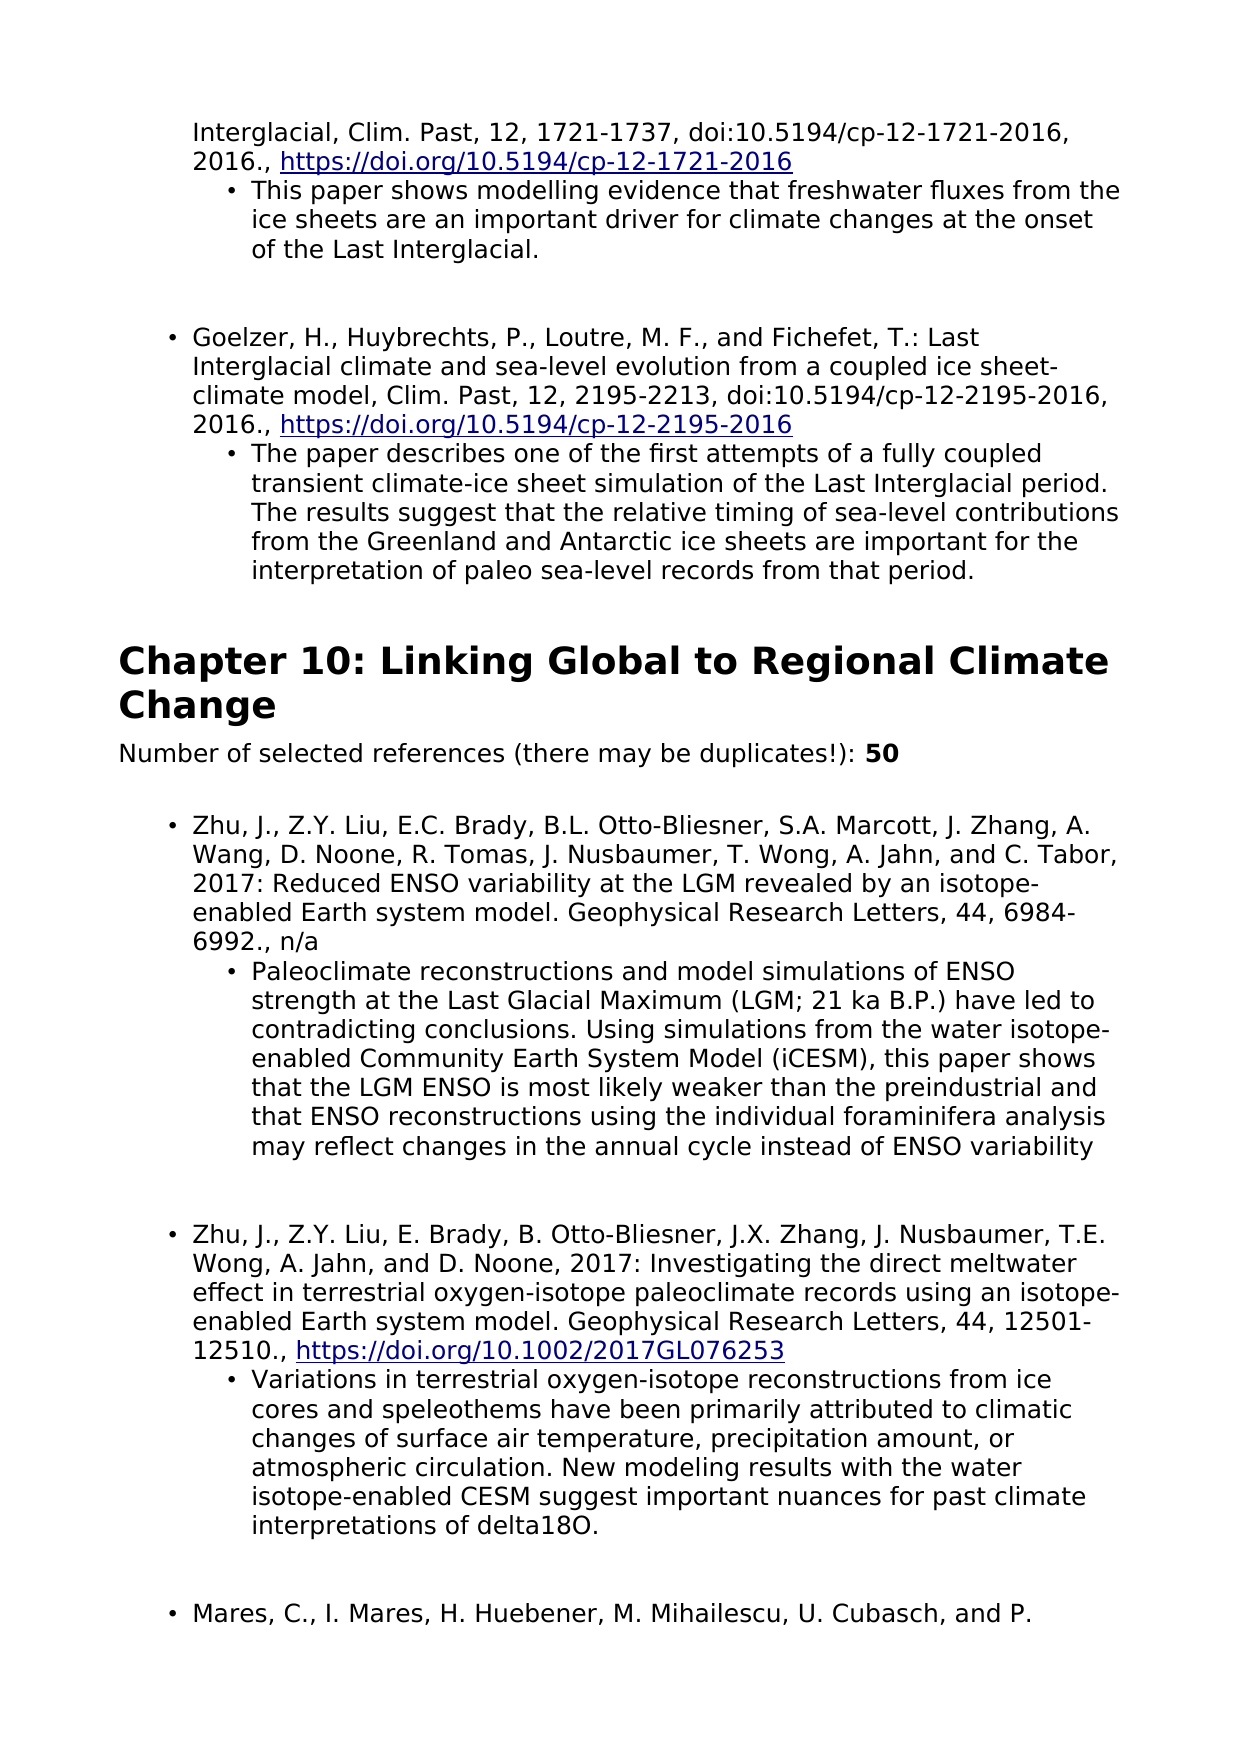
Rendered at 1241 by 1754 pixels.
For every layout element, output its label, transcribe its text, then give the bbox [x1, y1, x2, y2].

list Interglacial, Clim. Past, 12, 1721-1737, doi:10.5194/cp-12-1721-2016, 2016., https://doi.org/10.5194/cp-12-1721-2016 [177, 118, 1122, 176]
list This paper shows modelling evidence that freshwater fluxes from the ice sheets are an important driver for climate changes at the onset of the Last Interglacial. [236, 176, 1122, 264]
list Paleoclimate reconstructions and model simulations of ENSO strength at the Last Glacial Maximum (LGM; 21 ka B.P.) have led to contradicting conclusions. Using simulations from the water isotope-enabled Community Earth System Model (iCESM), this paper shows that the LGM ENSO is most likely weaker than the preindustrial and that ENSO reconstructions using the individual foraminifera analysis may reflect changes in the annual cycle instead of ENSO variability [236, 957, 1122, 1161]
list Zhu, J., Z.Y. Liu, E. Brady, B. Otto-Bliesner, J.X. Zhang, J. Nusbaumer, T.E. Wong, A. Jahn, and D. Noone, 2017: Investigating the direct meltwater effect in terrestrial oxygen-isotope paleoclimate records using an isotope-enabled Earth system model. Geophysical Research Letters, 44, 12501-12510., https://doi.org/10.1002/2017GL076253 [177, 1220, 1122, 1366]
list Goelzer, H., Huybrechts, P., Loutre, M. F., and Fichefet, T.: Last Interglacial climate and sea-level evolution from a coupled ice sheet-climate model, Clim. Past, 12, 2195-2213, doi:10.5194/cp-12-2195-2016, 2016., https://doi.org/10.5194/cp-12-2195-2016 [177, 323, 1122, 439]
text Number of selected references (there may be duplicates!): 50 [118, 740, 1122, 769]
list Mares, C., I. Mares, H. Huebener, M. Mihailescu, U. Cubasch, and P. [177, 1599, 1122, 1629]
list Variations in terrestrial oxygen-isotope reconstructions from ice cores and speleothems have been primarily attributed to climatic changes of surface air temperature, precipitation amount, or atmospheric circulation. New modeling results with the water isotope-enabled CESM suggest important nuances for past climate interpretations of delta18O. [236, 1366, 1122, 1541]
list The paper describes one of the first attempts of a fully coupled transient climate-ice sheet simulation of the Last Interglacial period. The results suggest that the relative timing of sea-level contributions from the Greenland and Antarctic ice sheets are important for the interpretation of paleo sea-level records from that period. [236, 439, 1122, 585]
list Zhu, J., Z.Y. Liu, E.C. Brady, B.L. Otto-Bliesner, S.A. Marcott, J. Zhang, A. Wang, D. Noone, R. Tomas, J. Nusbaumer, T. Wong, A. Jahn, and C. Tabor, 2017: Reduced ENSO variability at the LGM revealed by an isotope-enabled Earth system model. Geophysical Research Letters, 44, 6984-6992., n/a [177, 811, 1122, 957]
subtitle Chapter 10: Linking Global to Regional Climate Change [118, 640, 1122, 727]
